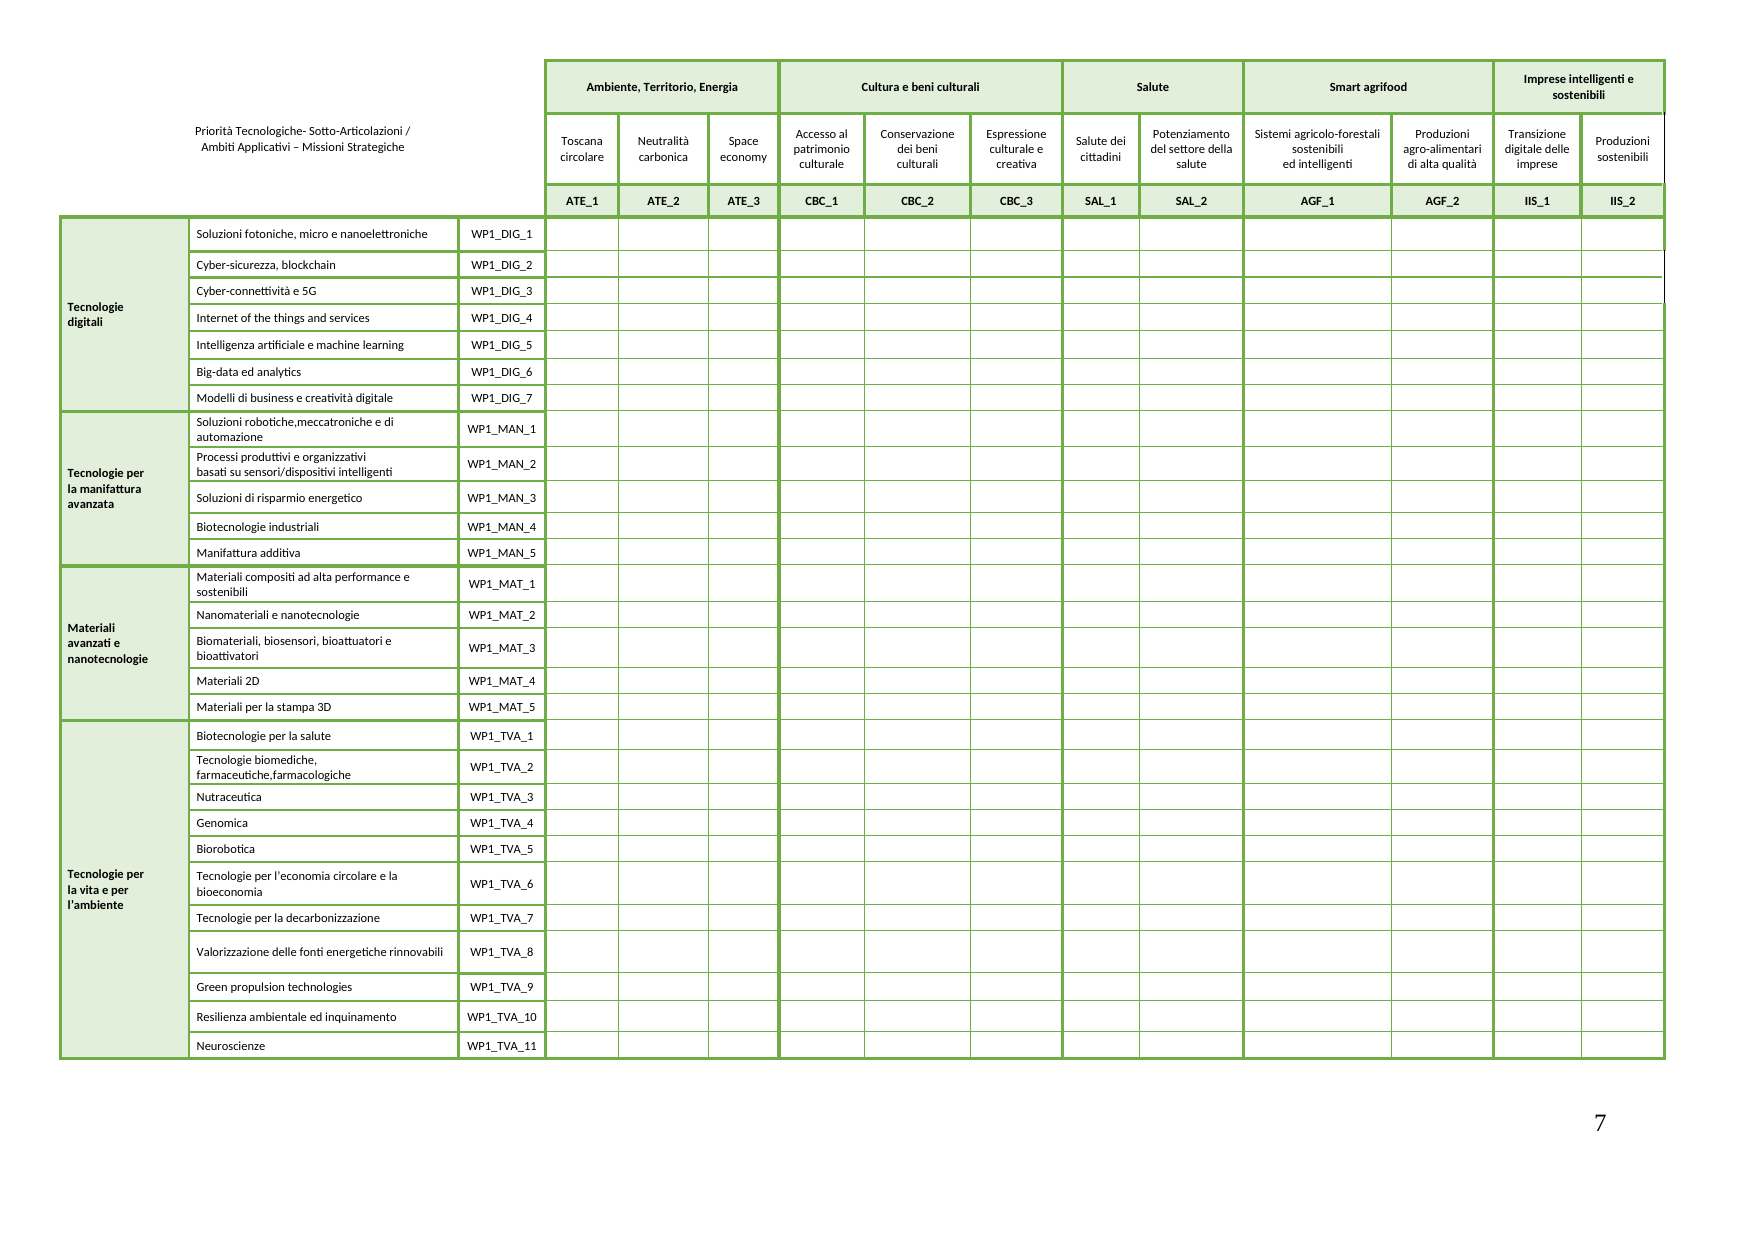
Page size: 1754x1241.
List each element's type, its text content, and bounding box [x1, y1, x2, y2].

table_cell [1140, 411, 1242, 446]
table_cell [781, 513, 864, 538]
table_cell [1392, 750, 1492, 783]
table_cell [1245, 1032, 1391, 1057]
table_cell [1245, 750, 1391, 783]
table_cell [1582, 250, 1664, 276]
table_cell [865, 1001, 970, 1031]
table_cell [781, 694, 864, 719]
table_cell Green propulsion technologies [190, 974, 457, 999]
table_cell [547, 251, 618, 276]
table_cell [1582, 905, 1663, 929]
table_cell [1064, 836, 1139, 861]
table_cell [1245, 219, 1391, 250]
table_cell [971, 331, 1061, 357]
table_cell AGF_2 [1393, 186, 1492, 215]
table_cell [709, 836, 777, 861]
table_cell [865, 385, 970, 410]
table_cell Genomica [190, 811, 457, 835]
table_cell [971, 628, 1061, 667]
table_cell Biomateriali, biosensori, bioattuatori e bioattivatori [190, 629, 457, 667]
table_cell [1495, 565, 1581, 601]
table_cell [619, 539, 708, 564]
table_cell [1245, 447, 1391, 480]
table_cell [1140, 836, 1242, 861]
table_cell [619, 720, 708, 749]
table_cell [547, 304, 618, 330]
table_cell WP1_DIG_2 [460, 253, 544, 276]
table_cell [619, 1001, 708, 1031]
table_cell [547, 905, 618, 929]
table_cell [1245, 304, 1391, 330]
table_cell [1064, 539, 1139, 564]
table_cell Manifattura additiva [190, 540, 457, 564]
table_cell [1245, 836, 1391, 861]
table_cell [547, 784, 618, 809]
table_cell AGF_1 [1245, 186, 1390, 215]
table_cell [709, 1001, 777, 1031]
table_cell Nanomateriali e nanotecnologie [190, 603, 457, 627]
table_cell Tecnologie per la vita e per l’ambiente [62, 722, 188, 1057]
table_cell [1392, 973, 1492, 999]
table_cell [1064, 628, 1139, 667]
table_cell [971, 836, 1061, 861]
table_cell [1245, 359, 1391, 384]
table_cell [1140, 750, 1242, 783]
table_cell [547, 628, 618, 667]
table_cell Soluzioni robotiche,meccatroniche e di automazione [190, 413, 457, 446]
table_cell [1245, 694, 1391, 719]
table_cell WP1_DIG_6 [460, 360, 544, 384]
table_cell [619, 385, 708, 410]
table_cell [547, 278, 618, 302]
table_cell [1392, 628, 1492, 667]
table_cell [1392, 810, 1492, 835]
table_cell [1495, 720, 1581, 749]
table_cell [709, 628, 777, 667]
table_cell [1392, 931, 1492, 972]
table_cell [709, 447, 777, 480]
table_cell [1495, 628, 1581, 667]
table_header Ambiente, Territorio, Energia [547, 62, 777, 112]
table_cell [1140, 931, 1242, 972]
table_cell WP1_MAT_3 [460, 629, 544, 667]
table_cell [781, 539, 864, 564]
table_cell [619, 304, 708, 330]
table_cell [971, 565, 1061, 601]
table_cell WP1_DIG_5 [460, 332, 544, 357]
table_cell Processi produttivi e organizzativi basati su sensori/dispositivi intelligenti [190, 448, 457, 480]
table_cell [1495, 905, 1581, 929]
table_cell [971, 750, 1061, 783]
table_cell [619, 513, 708, 538]
table_cell [865, 973, 970, 999]
table_cell [1140, 481, 1242, 512]
table_cell [1582, 1001, 1663, 1031]
table_cell [1064, 694, 1139, 719]
table_cell [1582, 359, 1663, 384]
table_cell [1064, 411, 1139, 446]
table_cell [709, 1032, 777, 1057]
table_cell WP1_MAT_1 [460, 568, 544, 601]
table_cell [1392, 784, 1492, 809]
table_cell Tecnologie per la decarbonizzazione [190, 906, 457, 929]
table_cell WP1_TVA_9 [460, 975, 544, 999]
table_cell [971, 359, 1061, 384]
table_cell [1245, 565, 1391, 601]
table_cell [1495, 750, 1581, 783]
table_cell [971, 304, 1061, 330]
table_cell [865, 513, 970, 538]
table_cell [865, 539, 970, 564]
table_cell Conservazione dei beni culturali [866, 115, 969, 183]
table_header Salute [1064, 62, 1242, 112]
table_cell Space economy [710, 115, 777, 183]
table_cell [709, 411, 777, 446]
table_cell [781, 304, 864, 330]
table_cell [1245, 602, 1391, 627]
table_cell [971, 513, 1061, 538]
table_cell [971, 251, 1061, 276]
table_cell [1582, 411, 1663, 446]
table_cell [1582, 303, 1663, 330]
table_cell [1140, 513, 1242, 538]
table_cell [971, 905, 1061, 929]
table_cell [619, 628, 708, 667]
table_cell [971, 810, 1061, 835]
table_cell [781, 411, 864, 446]
table_cell WP1_TVA_3 [460, 785, 544, 809]
table_header Cultura e beni culturali [781, 62, 1061, 112]
table_cell [1140, 602, 1242, 627]
table_cell [971, 668, 1061, 693]
table_cell [1064, 278, 1139, 302]
table_cell Cyber-sicurezza, blockchain [190, 253, 457, 276]
table_cell [1140, 862, 1242, 903]
table_cell [1392, 513, 1492, 538]
table_cell [619, 931, 708, 972]
table_cell Transizione digitale delle imprese [1495, 115, 1579, 183]
table_cell [1064, 931, 1139, 972]
table_cell [1392, 602, 1492, 627]
table_cell [1495, 385, 1581, 410]
table_cell [865, 668, 970, 693]
table_cell Big-data ed analytics [190, 360, 457, 384]
table_cell [1495, 1032, 1581, 1057]
table_cell [1245, 720, 1391, 749]
table_cell [1245, 278, 1391, 302]
table_cell [1392, 278, 1492, 302]
table_cell [709, 784, 777, 809]
table_cell [1064, 784, 1139, 809]
table_cell [1582, 784, 1663, 809]
table_header Smart agrifood [1245, 62, 1492, 112]
table_cell WP1_TVA_4 [460, 811, 544, 835]
table_cell [619, 1032, 708, 1057]
table_cell [547, 539, 618, 564]
table_cell [709, 565, 777, 601]
table_cell [619, 694, 708, 719]
table_cell [1245, 539, 1391, 564]
table_cell [619, 331, 708, 357]
table_cell [1064, 905, 1139, 929]
table_cell WP1_TVA_2 [460, 751, 544, 783]
table_cell [619, 481, 708, 512]
table_cell [1495, 931, 1581, 972]
table_cell [1392, 1001, 1492, 1031]
table_cell [709, 931, 777, 972]
table_cell [781, 668, 864, 693]
table_cell [1495, 862, 1581, 903]
table_cell [1064, 602, 1139, 627]
table_cell [619, 810, 708, 835]
table_cell [1392, 411, 1492, 446]
table_cell [1140, 810, 1242, 835]
table_cell CBC_3 [972, 186, 1061, 215]
table_cell [971, 411, 1061, 446]
table_cell [619, 447, 708, 480]
table_cell WP1_DIG_3 [460, 279, 544, 302]
table_cell [1392, 1032, 1492, 1057]
table_cell Potenziamento del settore della salute [1141, 115, 1242, 183]
table_cell WP1_MAN_5 [460, 540, 544, 564]
table_cell Nutraceutica [190, 785, 457, 809]
table_cell [781, 481, 864, 512]
table_cell [781, 810, 864, 835]
table_cell [1140, 565, 1242, 601]
table_cell [781, 1001, 864, 1031]
table_cell [1582, 481, 1663, 512]
table_cell Soluzioni fotoniche, micro e nanoelettroniche [190, 219, 457, 250]
table_cell [547, 385, 618, 410]
table_cell [971, 447, 1061, 480]
table_cell [1392, 720, 1492, 749]
table_cell Modelli di business e creatività digitale [190, 386, 457, 410]
table_cell [781, 359, 864, 384]
table_cell [1582, 973, 1663, 999]
table_cell [1064, 720, 1139, 749]
table_cell WP1_TVA_7 [460, 906, 544, 929]
table_cell [709, 513, 777, 538]
table_cell [619, 251, 708, 276]
table_cell WP1_MAN_2 [460, 448, 544, 480]
table_cell [1582, 628, 1663, 667]
table_cell [1064, 668, 1139, 693]
table_cell [1140, 219, 1242, 250]
table_cell [865, 931, 970, 972]
table_cell [1064, 359, 1139, 384]
table_cell WP1_MAN_4 [460, 514, 544, 538]
table_cell [865, 359, 970, 384]
table_cell WP1_MAN_1 [460, 413, 544, 446]
table_header Priorità Tecnologiche- Sotto-Articolazioni / Ambiti Applicativi – Missioni Strategiche [60, 59, 544, 215]
table_cell [1392, 219, 1492, 250]
table_cell [1140, 668, 1242, 693]
table_cell [781, 331, 864, 357]
table_cell [1392, 836, 1492, 861]
table_cell WP1_DIG_1 [460, 219, 544, 250]
table_cell SAL_2 [1141, 186, 1242, 215]
table_cell [1064, 810, 1139, 835]
table_cell Salute dei cittadini [1064, 115, 1138, 183]
table_cell [1392, 331, 1492, 357]
table_cell [865, 481, 970, 512]
table_cell Produzioni sostenibili [1583, 112, 1664, 183]
table_cell [1495, 784, 1581, 809]
table_cell [1392, 862, 1492, 903]
table_cell [1495, 331, 1581, 357]
table_cell [971, 784, 1061, 809]
table_cell [1582, 750, 1663, 783]
table_cell [547, 810, 618, 835]
table_cell [1582, 1032, 1663, 1057]
table_cell [1392, 539, 1492, 564]
table_cell [971, 973, 1061, 999]
table_cell [547, 931, 618, 972]
table_cell [781, 251, 864, 276]
table_cell [971, 720, 1061, 749]
table_cell [619, 668, 708, 693]
table_cell [1582, 447, 1663, 480]
table_cell [709, 539, 777, 564]
table_cell [619, 862, 708, 903]
table_cell [1495, 219, 1581, 250]
table_cell [1064, 331, 1139, 357]
table_cell [1392, 251, 1492, 276]
table_cell IIS_1 [1495, 186, 1579, 215]
table_cell [547, 862, 618, 903]
table_cell [1140, 278, 1242, 302]
table_cell [1245, 331, 1391, 357]
table_cell [1495, 481, 1581, 512]
table_cell [547, 973, 618, 999]
table_cell Materiali per la stampa 3D [190, 695, 457, 719]
table_cell [619, 411, 708, 446]
table_cell [1245, 668, 1391, 693]
table_cell [781, 1032, 864, 1057]
table_cell [547, 447, 618, 480]
table_cell [619, 973, 708, 999]
table_cell [709, 304, 777, 330]
table_cell [547, 219, 618, 250]
table_cell [709, 973, 777, 999]
table_cell [1140, 359, 1242, 384]
table_cell [1582, 810, 1663, 835]
table_cell [1064, 251, 1139, 276]
table_cell [1495, 513, 1581, 538]
table_cell [971, 539, 1061, 564]
table_cell [1392, 481, 1492, 512]
table_cell Sistemi agricolo-forestali sostenibili ed intelligenti [1245, 115, 1390, 183]
table_cell CBC_2 [866, 186, 969, 215]
table_cell [865, 784, 970, 809]
table_cell [709, 359, 777, 384]
table_cell [1392, 905, 1492, 929]
table_cell [1245, 905, 1391, 929]
table_cell [1495, 359, 1581, 384]
table_cell [1392, 359, 1492, 384]
table_cell [971, 694, 1061, 719]
table_cell [1140, 1001, 1242, 1031]
table_cell [781, 385, 864, 410]
table_cell [781, 565, 864, 601]
table_cell [547, 602, 618, 627]
table_cell [1064, 304, 1139, 330]
table_cell WP1_MAT_5 [460, 695, 544, 719]
table_cell [1392, 447, 1492, 480]
table_cell [1140, 905, 1242, 929]
table_cell [781, 720, 864, 749]
table_cell WP1_DIG_4 [460, 305, 544, 330]
table_cell [1495, 447, 1581, 480]
table_cell [1064, 862, 1139, 903]
table_cell [1245, 862, 1391, 903]
table_cell Espressione culturale e creativa [972, 115, 1061, 183]
table_cell [1392, 565, 1492, 601]
table_cell [1582, 836, 1663, 861]
table_cell [1140, 973, 1242, 999]
table_cell [1582, 720, 1663, 749]
table_cell [1582, 862, 1663, 903]
table_cell Neuroscienze [190, 1033, 457, 1057]
table_cell [619, 278, 708, 302]
table_cell [709, 331, 777, 357]
table_cell [1582, 385, 1663, 410]
table_cell [709, 219, 777, 250]
table_cell [709, 278, 777, 302]
table_cell [1064, 513, 1139, 538]
table_cell [1582, 331, 1663, 357]
table_cell ATE_3 [710, 186, 777, 215]
table_cell [619, 784, 708, 809]
table_cell CBC_1 [781, 186, 863, 215]
table_cell [1140, 694, 1242, 719]
table_cell [971, 278, 1061, 302]
table_cell [781, 447, 864, 480]
table_cell [1245, 513, 1391, 538]
table_cell Intelligenza artificiale e machine learning [190, 332, 457, 357]
table_cell Biotecnologie industriali [190, 514, 457, 538]
table_cell [547, 411, 618, 446]
table_cell [1140, 784, 1242, 809]
table_cell [547, 1032, 618, 1057]
table_cell [547, 750, 618, 783]
table_cell [547, 481, 618, 512]
table_cell [1064, 750, 1139, 783]
table_cell Produzioni agro-alimentari di alta qualità [1393, 115, 1492, 183]
table_cell WP1_MAT_2 [460, 603, 544, 627]
table_cell [865, 278, 970, 302]
table_cell [1064, 447, 1139, 480]
table_cell WP1_TVA_1 [460, 722, 544, 749]
table_cell [781, 905, 864, 929]
table_cell [1582, 276, 1664, 302]
table_cell WP1_DIG_7 [460, 386, 544, 410]
table_cell Materiali avanzati e nanotecnologie [62, 568, 188, 719]
table_cell WP1_TVA_8 [460, 932, 544, 972]
table_cell [1582, 668, 1663, 693]
table_cell [1495, 539, 1581, 564]
table_cell Biorobotica [190, 837, 457, 861]
table_cell [1064, 219, 1139, 250]
table_cell Toscana circolare [547, 115, 617, 183]
table_cell Accesso al patrimonio culturale [781, 115, 863, 183]
table_cell [865, 905, 970, 929]
table_cell [1495, 973, 1581, 999]
table_cell [1140, 385, 1242, 410]
table_cell [547, 668, 618, 693]
table_cell [971, 862, 1061, 903]
table_cell Resilienza ambientale ed inquinamento [190, 1002, 457, 1031]
table_cell [1495, 602, 1581, 627]
table_cell [1064, 565, 1139, 601]
table_cell [547, 359, 618, 384]
table_cell WP1_TVA_10 [460, 1002, 544, 1031]
table_cell WP1_MAT_4 [460, 669, 544, 693]
table_cell [1495, 810, 1581, 835]
table_cell [709, 905, 777, 929]
table_cell [1582, 931, 1663, 972]
table_cell [971, 481, 1061, 512]
table_cell [781, 784, 864, 809]
table_cell [709, 481, 777, 512]
table_cell IIS_2 [1583, 183, 1663, 215]
table_cell [865, 628, 970, 667]
table_cell Soluzioni di risparmio energetico [190, 482, 457, 512]
table_cell [971, 931, 1061, 972]
table_cell [619, 219, 708, 250]
table_cell [1392, 304, 1492, 330]
table_cell [781, 931, 864, 972]
table_cell Neutralità carbonica [620, 115, 707, 183]
table_cell [1495, 668, 1581, 693]
table_cell [709, 862, 777, 903]
table_cell [865, 331, 970, 357]
table_cell [619, 602, 708, 627]
table_cell WP1_MAN_3 [460, 482, 544, 512]
table_cell [1245, 784, 1391, 809]
table_cell [1392, 668, 1492, 693]
table_cell WP1_TVA_6 [460, 863, 544, 903]
table_cell [865, 1032, 970, 1057]
table_cell [1245, 385, 1391, 410]
table_cell [1064, 973, 1139, 999]
table_cell [781, 602, 864, 627]
table_cell [619, 565, 708, 601]
table_cell Tecnologie per la manifattura avanzata [62, 413, 188, 564]
table_cell [865, 304, 970, 330]
table_cell [1582, 539, 1663, 564]
table_cell Biotecnologie per la salute [190, 722, 457, 749]
table_cell [1140, 539, 1242, 564]
table_cell [1582, 565, 1663, 601]
table_cell [1245, 1001, 1391, 1031]
table_cell Tecnologie digitali [62, 219, 188, 410]
table_cell [865, 694, 970, 719]
table_cell Tecnologie biomediche, farmaceutiche,farmacologiche [190, 751, 457, 783]
table_cell [781, 750, 864, 783]
table_cell [1582, 513, 1663, 538]
table_cell [1245, 931, 1391, 972]
table_cell [547, 513, 618, 538]
table_cell [709, 694, 777, 719]
table_cell [781, 973, 864, 999]
table_cell Tecnologie per l’economia circolare e la bioeconomia [190, 863, 457, 903]
table_cell [1064, 1032, 1139, 1057]
table_cell [709, 251, 777, 276]
table_cell [971, 1032, 1061, 1057]
table_cell [709, 810, 777, 835]
table_cell [709, 385, 777, 410]
table_cell [865, 219, 970, 250]
table_cell SAL_1 [1064, 186, 1138, 215]
table_cell [781, 628, 864, 667]
table_cell [1495, 411, 1581, 446]
table_cell [1064, 1001, 1139, 1031]
table_cell [709, 602, 777, 627]
table_cell [971, 602, 1061, 627]
table_cell Materiali compositi ad alta performance e sostenibili [190, 568, 457, 601]
table_cell [619, 836, 708, 861]
table_cell [1582, 694, 1663, 719]
table_cell [1392, 385, 1492, 410]
table_cell [781, 278, 864, 302]
table_cell [865, 862, 970, 903]
table_cell [1582, 219, 1663, 250]
table_cell [1495, 278, 1581, 302]
table_cell WP1_TVA_11 [460, 1033, 544, 1057]
table_cell WP1_TVA_5 [460, 837, 544, 861]
table_cell [865, 602, 970, 627]
table_cell [1245, 411, 1391, 446]
table_cell [1495, 1001, 1581, 1031]
table_cell [865, 251, 970, 276]
table_cell ATE_1 [547, 186, 617, 215]
table_cell [1245, 810, 1391, 835]
table_cell [619, 750, 708, 783]
table_cell [1245, 973, 1391, 999]
table_cell [1140, 628, 1242, 667]
table_cell [709, 668, 777, 693]
table_cell [865, 565, 970, 601]
table_cell [1064, 481, 1139, 512]
table_cell Internet of the things and services [190, 305, 457, 330]
table_cell [971, 219, 1061, 250]
table_header Imprese intelligenti e sostenibili [1495, 62, 1663, 112]
table_cell [1064, 385, 1139, 410]
table_cell [781, 836, 864, 861]
table_cell [1245, 251, 1391, 276]
table_cell [547, 720, 618, 749]
table_cell [709, 750, 777, 783]
table_cell ATE_2 [620, 186, 707, 215]
table_cell [1245, 481, 1391, 512]
table_cell [1140, 304, 1242, 330]
table_cell [619, 905, 708, 929]
table_cell [865, 447, 970, 480]
table_cell [547, 565, 618, 601]
table_cell [547, 1001, 618, 1031]
table_cell Cyber-connettività e 5G [190, 279, 457, 302]
table_cell [1495, 836, 1581, 861]
table_cell [781, 862, 864, 903]
table_cell [971, 385, 1061, 410]
table_cell [1582, 602, 1663, 627]
table_cell [1495, 694, 1581, 719]
table_cell [865, 750, 970, 783]
table_cell [865, 720, 970, 749]
table_cell [865, 411, 970, 446]
table_cell [971, 1001, 1061, 1031]
table_cell [1140, 331, 1242, 357]
table_cell [1495, 304, 1581, 330]
table_cell Materiali 2D [190, 669, 457, 693]
table_cell [1140, 1032, 1242, 1057]
table_cell [781, 219, 864, 250]
table_cell [865, 836, 970, 861]
table_cell [547, 331, 618, 357]
table_cell [1245, 628, 1391, 667]
table_cell [1140, 720, 1242, 749]
table_cell [709, 720, 777, 749]
table_cell [1392, 694, 1492, 719]
table_cell [865, 810, 970, 835]
table_cell Valorizzazione delle fonti energetiche rinnovabili [190, 932, 457, 972]
table_cell [1140, 447, 1242, 480]
table_cell [547, 694, 618, 719]
table_cell [1140, 251, 1242, 276]
table_cell [1495, 251, 1581, 276]
table_cell [619, 359, 708, 384]
table_cell [547, 836, 618, 861]
